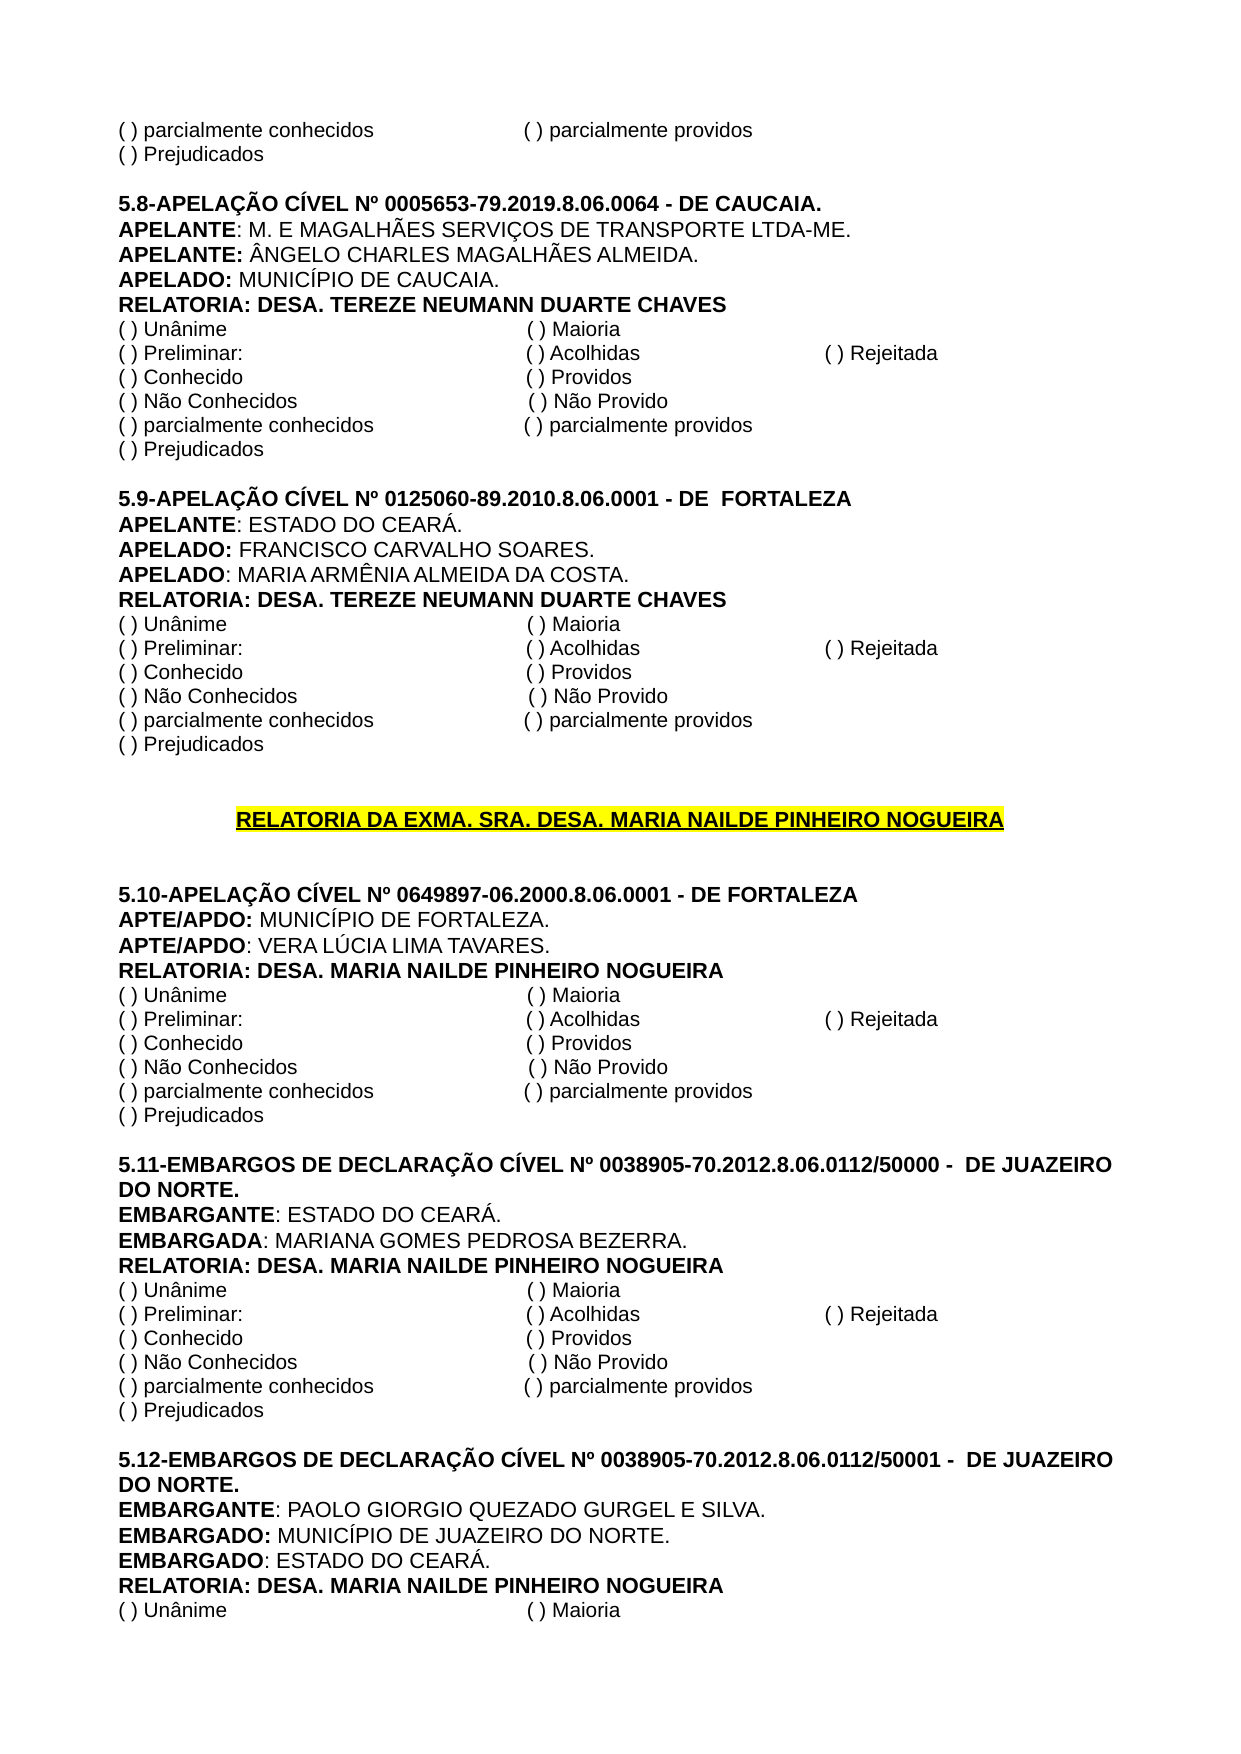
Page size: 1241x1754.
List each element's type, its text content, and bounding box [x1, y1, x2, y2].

text ( ) Não Conhecidos ( ) Não Provido [118, 389, 1122, 413]
text ( ) Não Conhecidos ( ) Não Provido [118, 1055, 1122, 1079]
text ( ) Preliminar: ( ) Acolhidas ( ) Rejeitada [118, 636, 1122, 660]
text ( ) Conhecido ( ) Providos [118, 1031, 1122, 1055]
text APTE/APDO: VERA LÚCIA LIMA TAVARES. [118, 932, 1122, 958]
text ( ) Prejudicados [118, 1398, 1122, 1422]
text APELANTE: ÂNGELO CHARLES MAGALHÃES ALMEIDA. [118, 242, 1122, 267]
text ( ) Não Conhecidos ( ) Não Provido [118, 684, 1122, 708]
text EMBARGANTE: PAOLO GIORGIO QUEZADO GURGEL E SILVA. [118, 1497, 1122, 1522]
text ( ) Preliminar: ( ) Acolhidas ( ) Rejeitada [118, 1007, 1122, 1031]
text ( ) Não Conhecidos ( ) Não Provido [118, 1350, 1122, 1374]
text ( ) Prejudicados [118, 732, 1122, 756]
text 5.10-APELAÇÃO CÍVEL Nº 0649897-06.2000.8.06.0001 - DE FORTALEZA [118, 882, 1122, 907]
text EMBARGADA: MARIANA GOMES PEDROSA BEZERRA. [118, 1227, 1122, 1253]
text ( ) Conhecido ( ) Providos [118, 660, 1122, 684]
text EMBARGANTE: ESTADO DO CEARÁ. [118, 1202, 1122, 1227]
text APELADO: MUNICÍPIO DE CAUCAIA. [118, 267, 1122, 292]
text ( ) Conhecido ( ) Providos [118, 365, 1122, 389]
text 5.11-EMBARGOS DE DECLARAÇÃO CÍVEL Nº 0038905-70.2012.8.06.0112/50000 - DE JUAZEIRO DO NORTE. [118, 1152, 1122, 1202]
text ( ) Unânime ( ) Maioria [118, 983, 1122, 1007]
text ( ) Unânime ( ) Maioria [118, 1598, 1122, 1622]
text 5.9-APELAÇÃO CÍVEL Nº 0125060-89.2010.8.06.0001 - DE FORTALEZA [118, 486, 1122, 511]
text ( ) Unânime ( ) Maioria [118, 612, 1122, 636]
text EMBARGADO: MUNICÍPIO DE JUAZEIRO DO NORTE. [118, 1522, 1122, 1548]
text ( ) parcialmente conhecidos ( ) parcialmente providos [118, 118, 1122, 142]
text APELANTE: ESTADO DO CEARÁ. [118, 511, 1122, 537]
text ( ) parcialmente conhecidos ( ) parcialmente providos [118, 1079, 1122, 1103]
text APELADO: MARIA ARMÊNIA ALMEIDA DA COSTA. [118, 562, 1122, 587]
text APELADO: FRANCISCO CARVALHO SOARES. [118, 537, 1122, 562]
text APELANTE: M. E MAGALHÃES SERVIÇOS DE TRANSPORTE LTDA-ME. [118, 216, 1122, 242]
text ( ) parcialmente conhecidos ( ) parcialmente providos [118, 708, 1122, 732]
text ( ) Preliminar: ( ) Acolhidas ( ) Rejeitada [118, 1302, 1122, 1326]
text ( ) Preliminar: ( ) Acolhidas ( ) Rejeitada [118, 341, 1122, 365]
text 5.12-EMBARGOS DE DECLARAÇÃO CÍVEL Nº 0038905-70.2012.8.06.0112/50001 - DE JUAZEIRO DO NORTE. [118, 1447, 1122, 1497]
text ( ) Prejudicados [118, 1103, 1122, 1127]
text 5.8-APELAÇÃO CÍVEL Nº 0005653-79.2019.8.06.0064 - DE CAUCAIA. [118, 191, 1122, 216]
text ( ) Conhecido ( ) Providos [118, 1326, 1122, 1350]
text RELATORIA: DESA. MARIA NAILDE PINHEIRO NOGUEIRA [118, 958, 1122, 983]
text RELATORIA: DESA. MARIA NAILDE PINHEIRO NOGUEIRA [118, 1253, 1122, 1278]
text ( ) Prejudicados [118, 437, 1122, 461]
text RELATORIA DA EXMA. SRA. DESA. MARIA NAILDE PINHEIRO NOGUEIRA [118, 806, 1122, 832]
text ( ) Unânime ( ) Maioria [118, 317, 1122, 341]
text RELATORIA: DESA. TEREZE NEUMANN DUARTE CHAVES [118, 587, 1122, 612]
text ( ) Unânime ( ) Maioria [118, 1278, 1122, 1302]
text EMBARGADO: ESTADO DO CEARÁ. [118, 1548, 1122, 1573]
text ( ) Prejudicados [118, 142, 1122, 166]
text RELATORIA: DESA. TEREZE NEUMANN DUARTE CHAVES [118, 292, 1122, 317]
text APTE/APDO: MUNICÍPIO DE FORTALEZA. [118, 907, 1122, 932]
text ( ) parcialmente conhecidos ( ) parcialmente providos [118, 413, 1122, 437]
text ( ) parcialmente conhecidos ( ) parcialmente providos [118, 1374, 1122, 1398]
text RELATORIA: DESA. MARIA NAILDE PINHEIRO NOGUEIRA [118, 1573, 1122, 1598]
